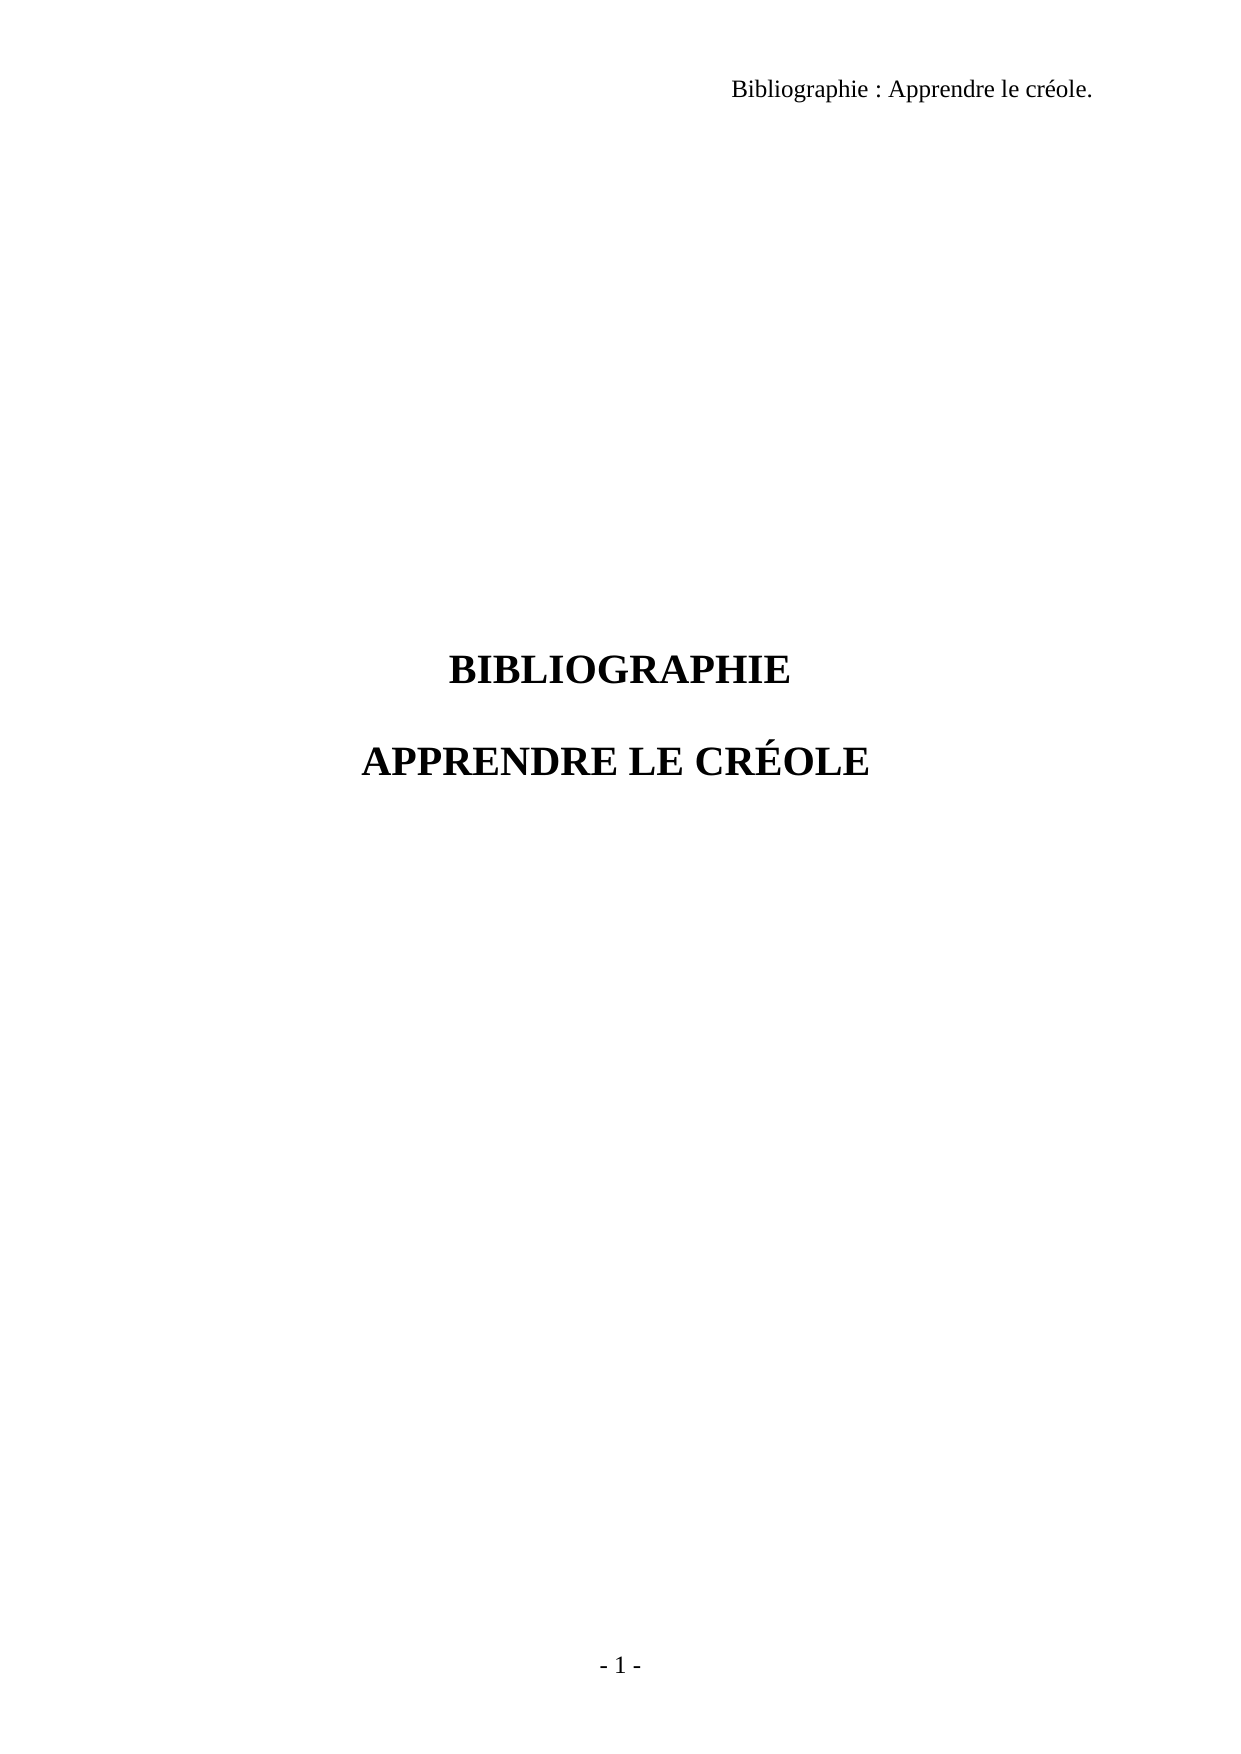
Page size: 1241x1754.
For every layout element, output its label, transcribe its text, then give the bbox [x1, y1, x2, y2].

text BIBLIOGRAPHIE [148, 646, 1092, 692]
text APPRENDRE LE CRÉOLE [148, 739, 1092, 785]
